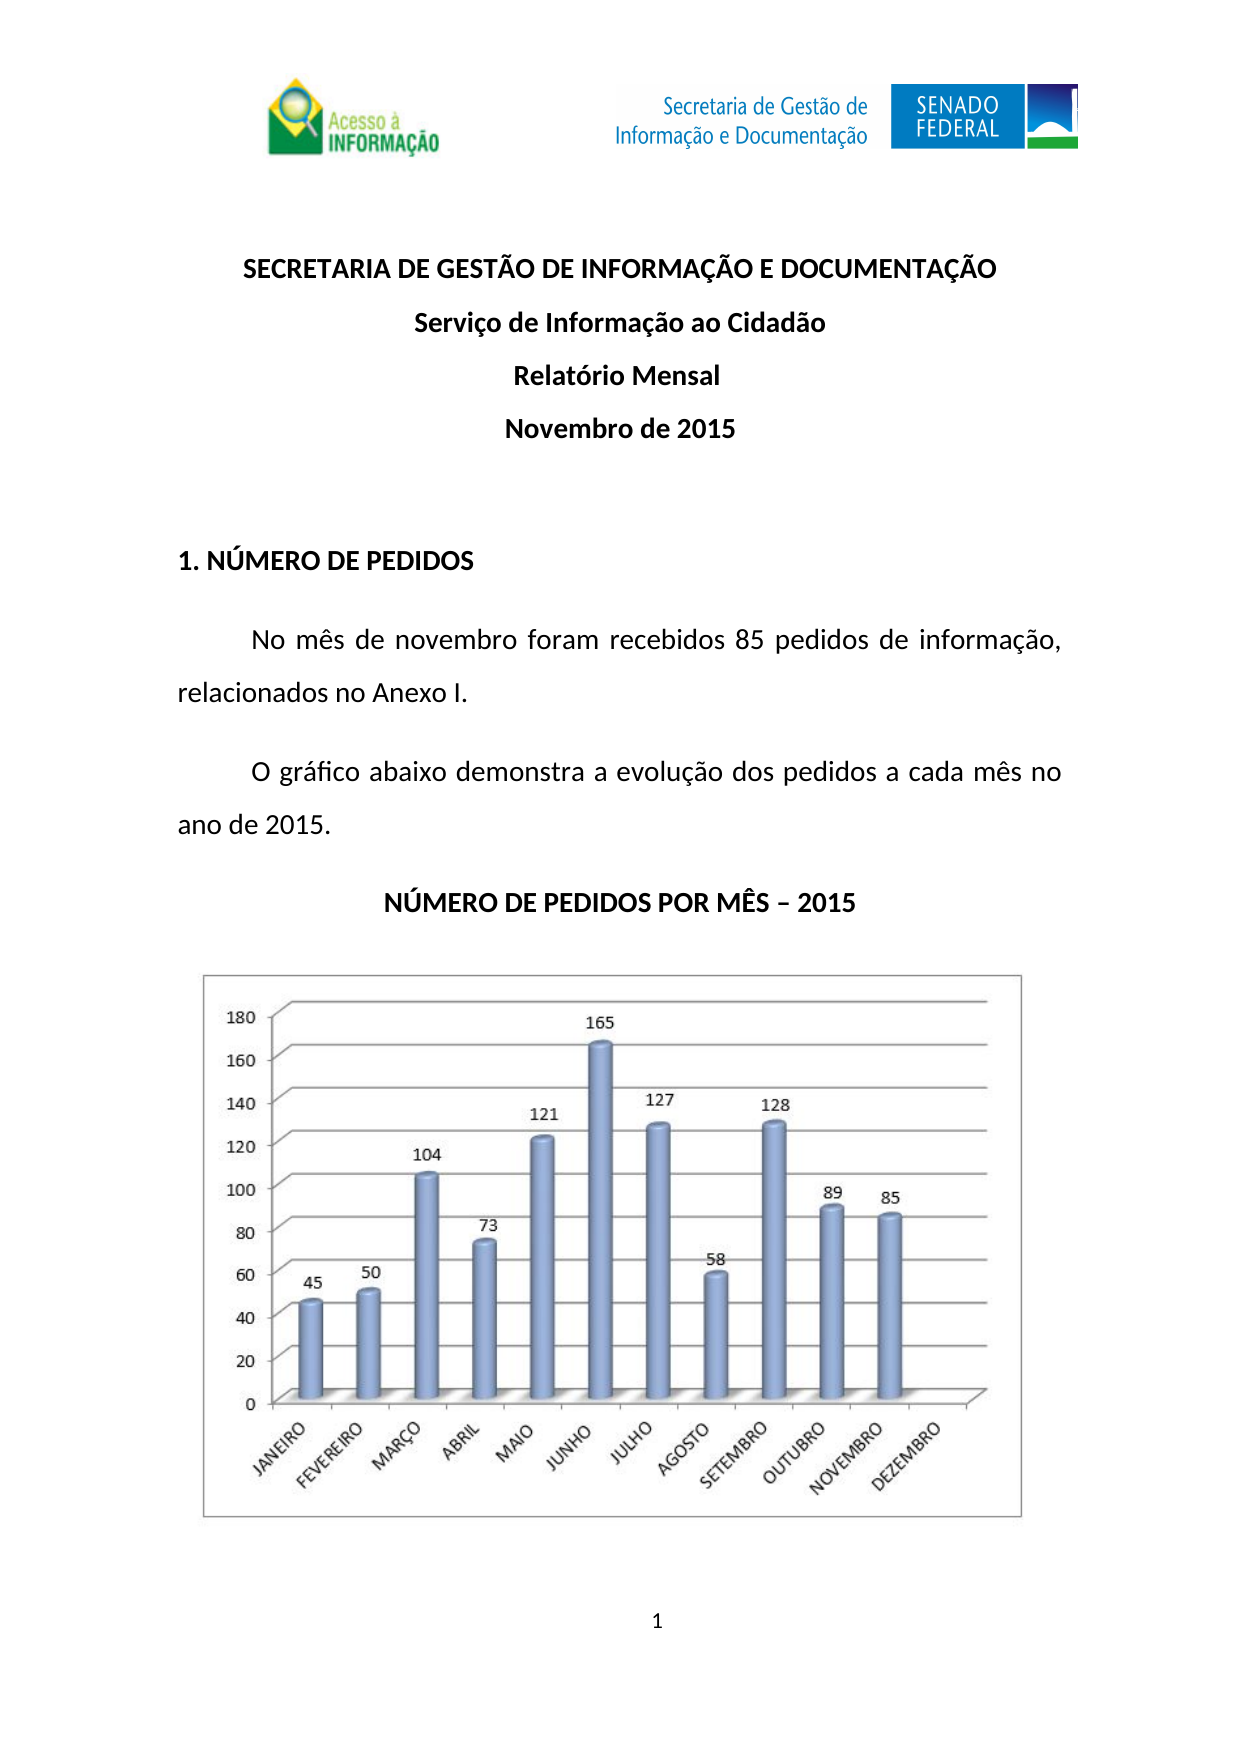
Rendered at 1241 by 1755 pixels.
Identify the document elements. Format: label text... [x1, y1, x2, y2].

text SECRETARIA DE GESTÃO DE INFORMAÇÃO E DOCUMENTAÇÃO [177, 250, 1063, 286]
text Serviço de Informação ao Cidadão [177, 304, 1063, 339]
text O gráfico abaixo demonstra a evolução dos pedidos a cada mês no ano de 2015. [177, 753, 1063, 842]
text NÚMERO DE PEDIDOS POR MÊS – 2015 [177, 884, 1063, 920]
text No mês de novembro foram recebidos 85 pedidos de informação, relacionados no Anexo I. [177, 621, 1063, 710]
text Novembro de 2015 [177, 411, 1063, 446]
text Relatório Mensal [177, 357, 1063, 393]
text 1. NÚMERO DE PEDIDOS [177, 542, 1063, 578]
